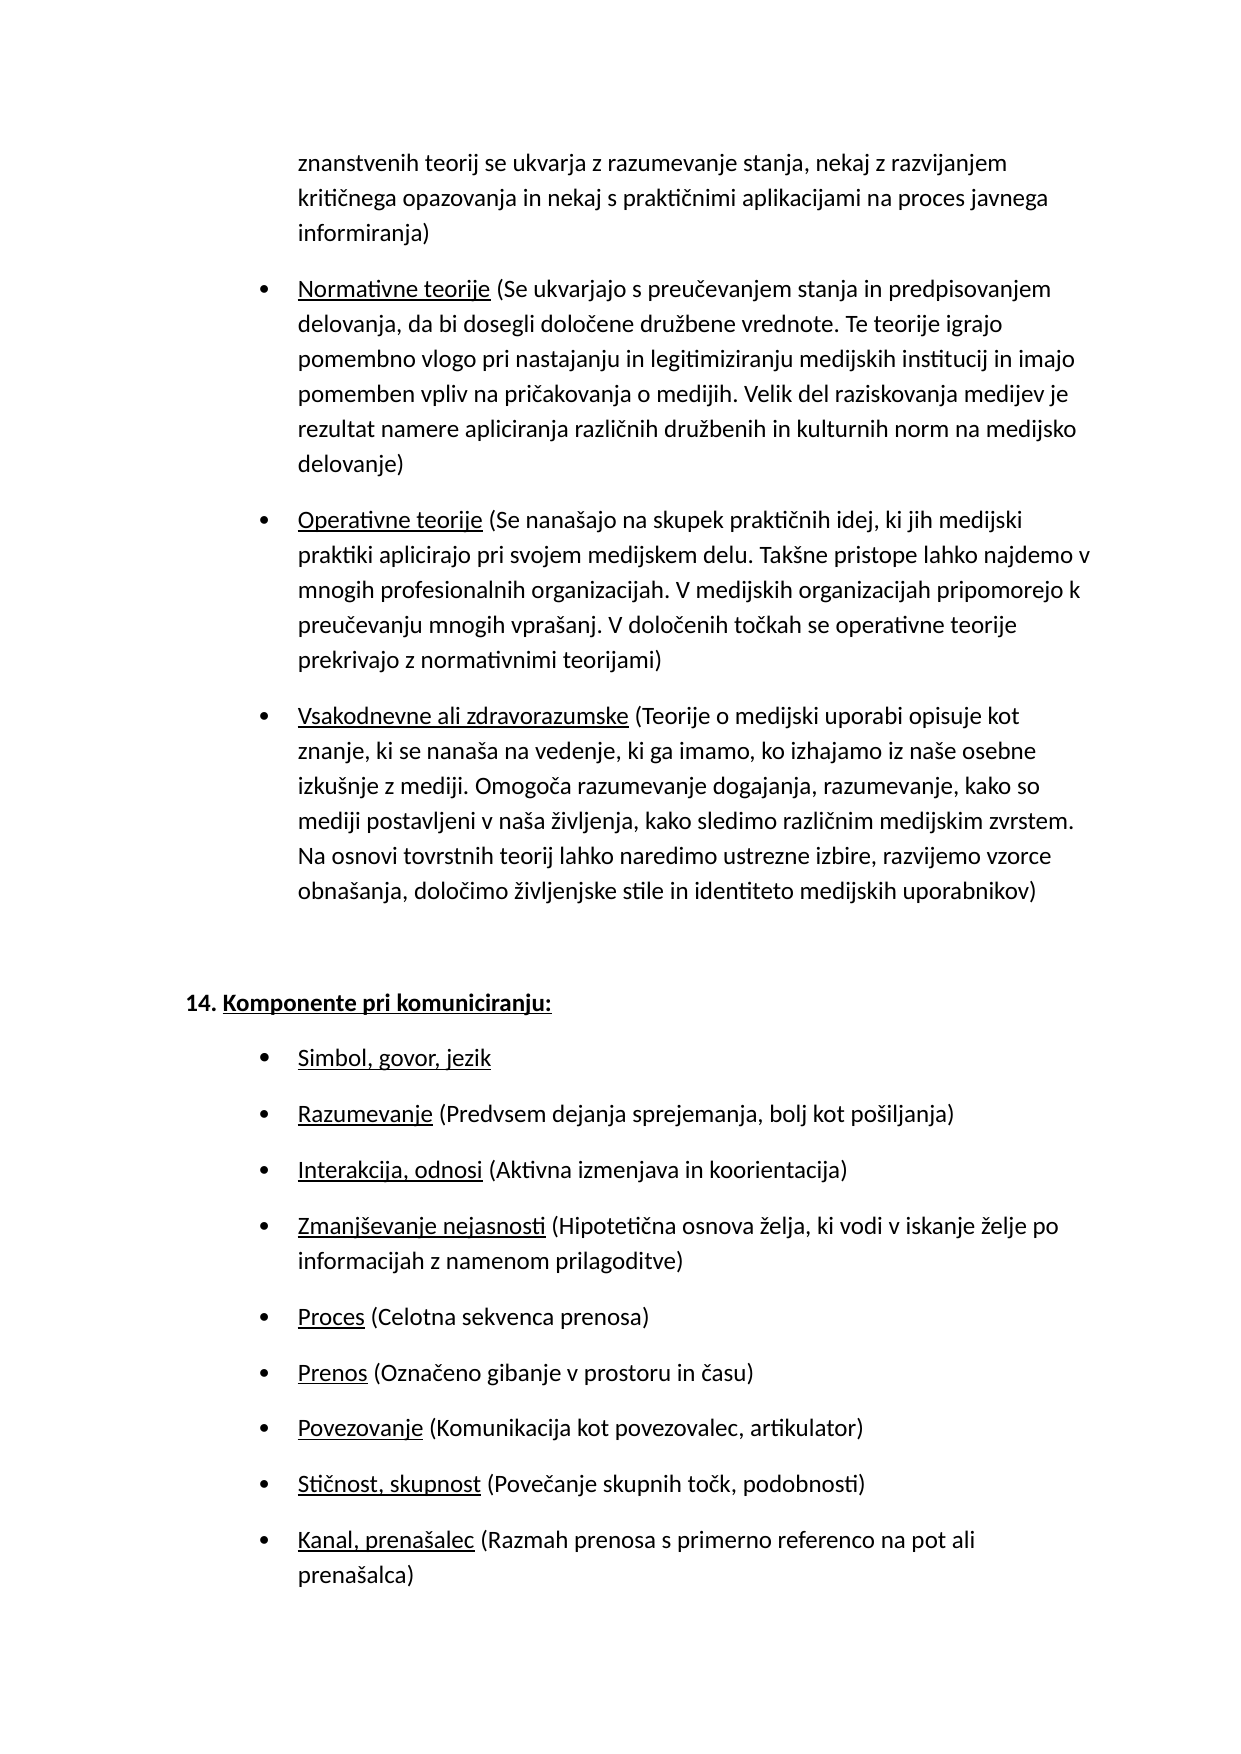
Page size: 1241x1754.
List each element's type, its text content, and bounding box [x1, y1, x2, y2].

list Povezovanje (Komunikacija kot povezovalec, artikulator) [260, 1413, 1093, 1443]
list Vsakodnevne ali zdravorazumske (Teorije o medijski uporabi opisuje kot znanje, ki se nanaša na vedenje, ki ga imamo, ko izhajamo iz naše osebne izkušnje z mediji. Omogoča razumevanje dogajanja, razumevanje, kako so mediji postavljeni v naša življenja, kako sledimo različnim medijskim zvrstem. Na osnovi tovrstnih teorij lahko naredimo ustrezne izbire, razvijemo vzorce obnašanja, določimo življenjske stile in identiteto medijskih uporabnikov) [260, 700, 1093, 906]
list Simbol, govor, jezik [260, 1043, 1093, 1073]
list Stičnost, skupnost (Povečanje skupnih točk, podobnosti) [260, 1468, 1093, 1499]
list Normativne teorije (Se ukvarjajo s preučevanjem stanja in predpisovanjem delovanja, da bi dosegli določene družbene vrednote. Te teorije igrajo pomembno vlogo pri nastajanju in legitimiziranju medijskih institucij in imajo pomemben vpliv na pričakovanja o medijih. Velik del raziskovanja medijev je rezultat namere apliciranja različnih družbenih in kulturnih norm na medijsko delovanje) [260, 273, 1093, 479]
list Operativne teorije (Se nanašajo na skupek praktičnih idej, ki jih medijski praktiki aplicirajo pri svojem medijskem delu. Takšne pristope lahko najdemo v mnogih profesionalnih organizacijah. V medijskih organizacijah pripomorejo k preučevanju mnogih vprašanj. V določenih točkah se operativne teorije prekrivajo z normativnimi teorijami) [260, 504, 1093, 675]
list Prenos (Označeno gibanje v prostoru in času) [260, 1357, 1093, 1387]
list Interakcija, odnosi (Aktivna izmenjava in koorientacija) [260, 1154, 1093, 1185]
list Komponente pri komuniciranju: [185, 987, 1093, 1017]
list Zmanjševanje nejasnosti (Hipotetična osnova želja, ki vodi v iskanje želje po informacijah z namenom prilagoditve) [260, 1210, 1093, 1276]
list Razumevanje (Predvsem dejanja sprejemanja, bolj kot pošiljanja) [260, 1098, 1093, 1129]
list Kanal, prenašalec (Razmah prenosa s primerno referenco na pot ali prenašalca) [260, 1524, 1093, 1590]
list znanstvenih teorij se ukvarja z razumevanje stanja, nekaj z razvijanjem kritičnega opazovanja in nekaj s praktičnimi aplikacijami na proces javnega informiranja) [260, 148, 1093, 248]
list Proces (Celotna sekvenca prenosa) [260, 1301, 1093, 1331]
